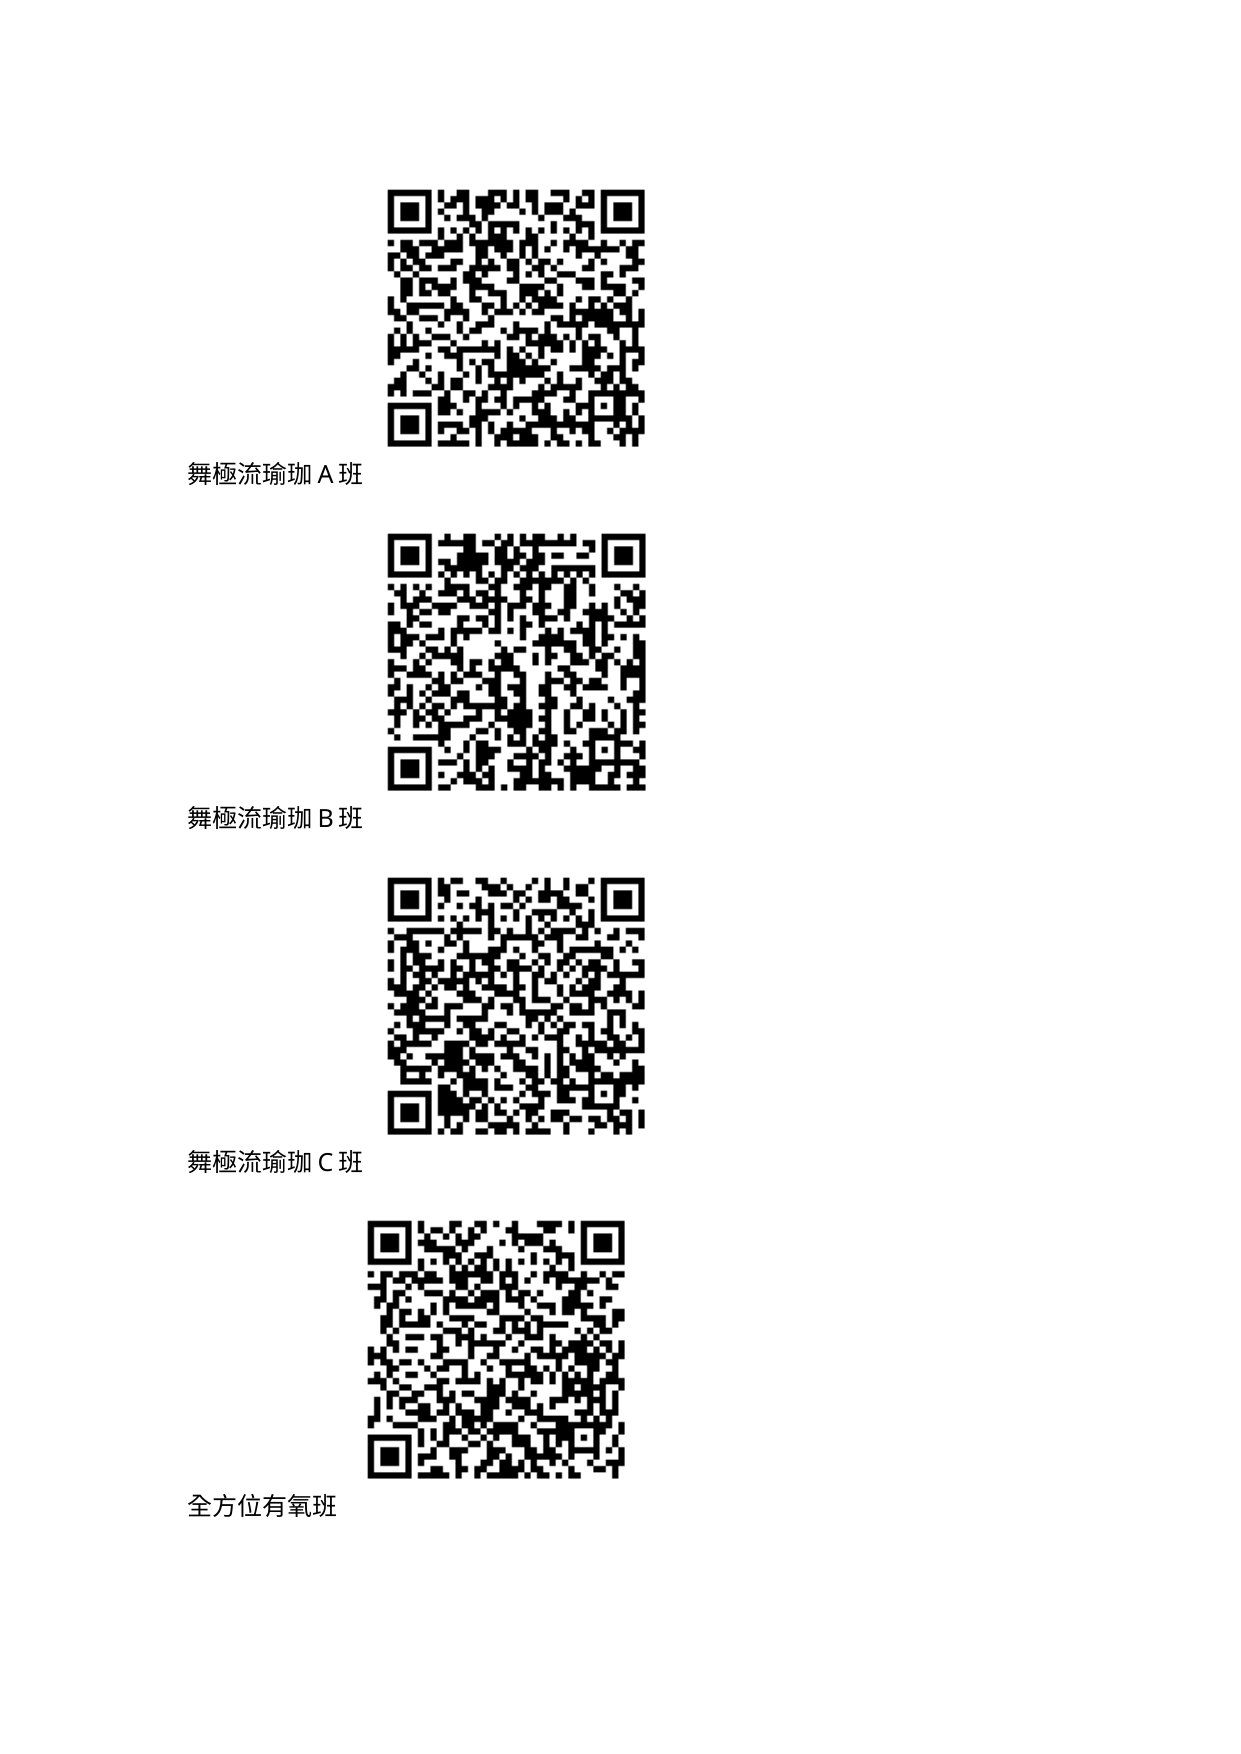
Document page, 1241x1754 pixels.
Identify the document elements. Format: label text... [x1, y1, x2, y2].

text 舞極流瑜珈B班 [187, 509, 1016, 847]
picture [363, 165, 670, 472]
picture [363, 509, 671, 816]
picture [343, 1196, 650, 1504]
picture [363, 853, 670, 1160]
text 舞極流瑜珈A班 [187, 165, 1016, 503]
text 全方位有氧班 [187, 1197, 1016, 1534]
text 舞極流瑜珈C班 [187, 853, 1016, 1191]
